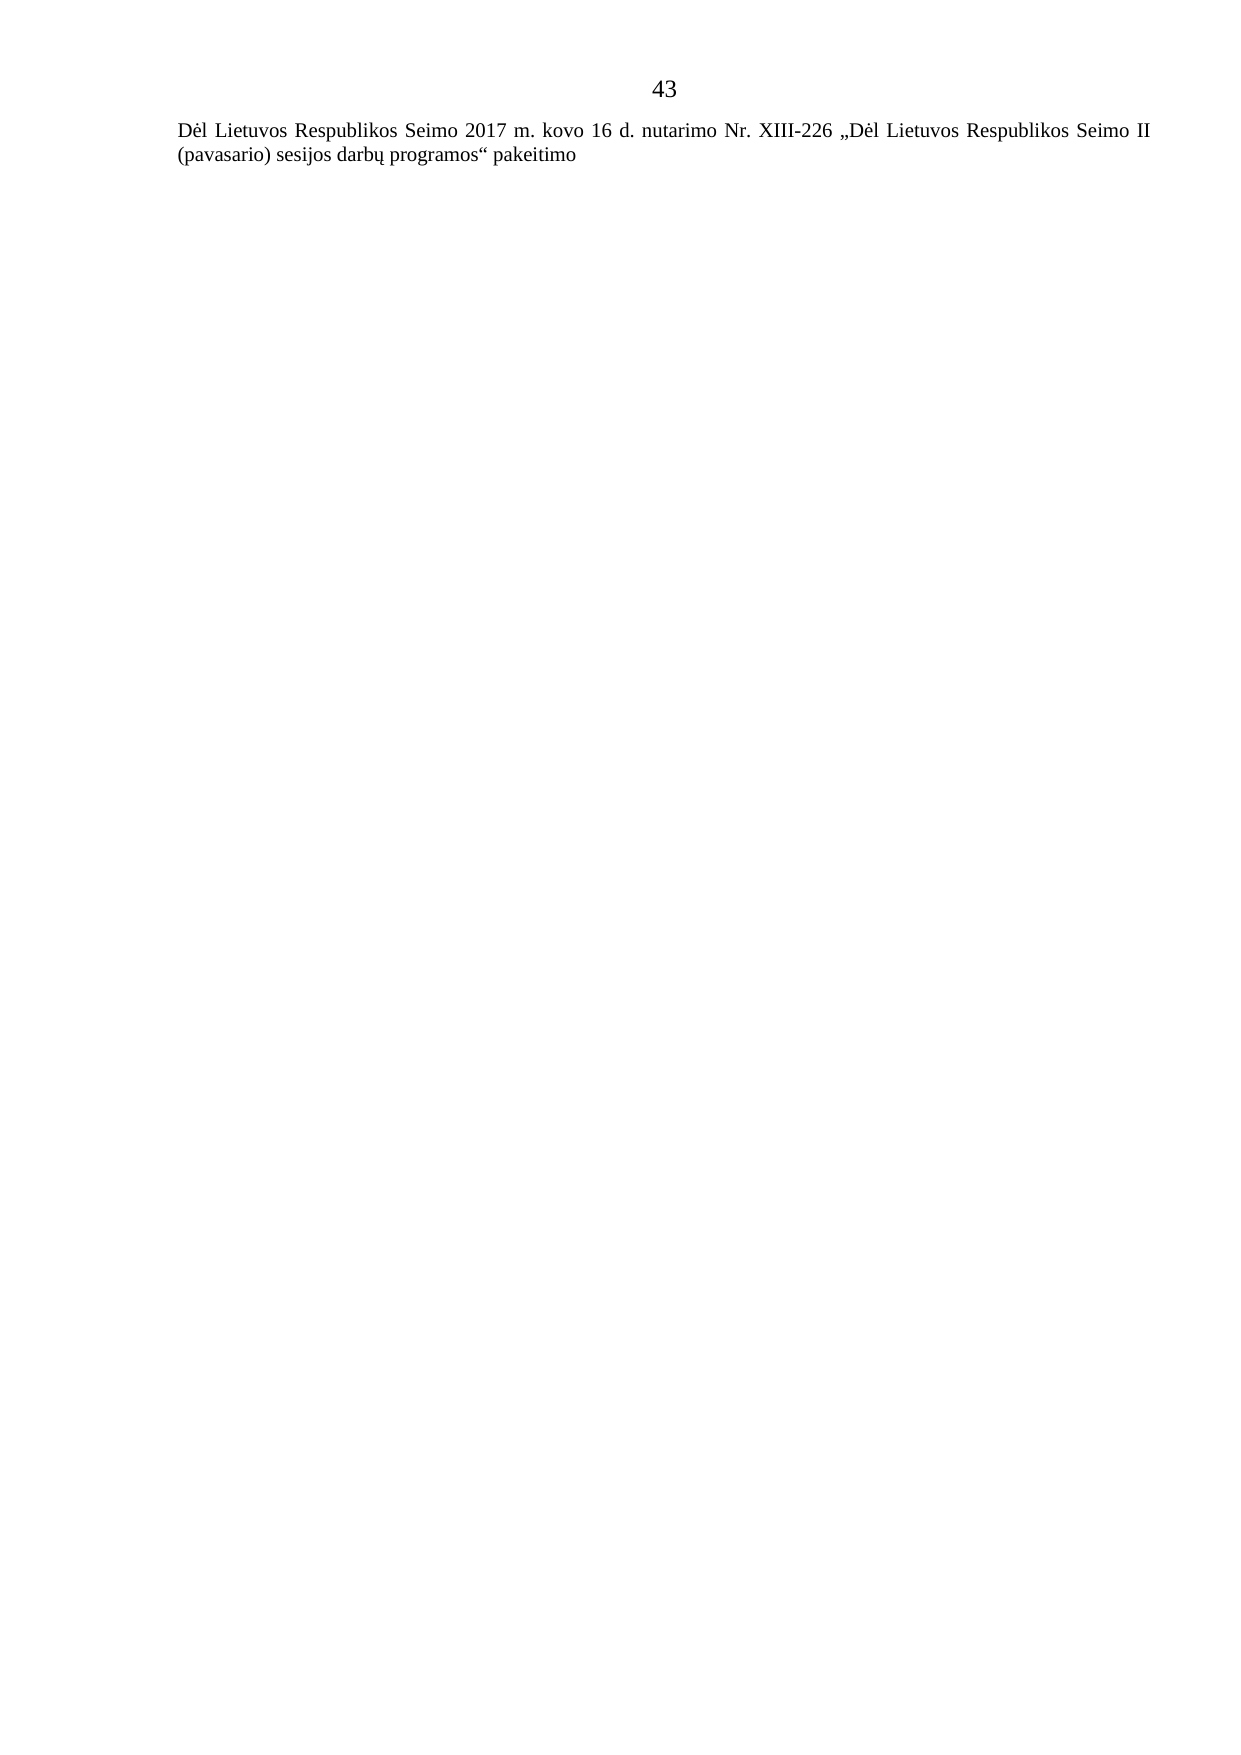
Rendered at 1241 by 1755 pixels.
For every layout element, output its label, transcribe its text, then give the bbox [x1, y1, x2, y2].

text Dėl Lietuvos Respublikos Seimo 2017 m. kovo 16 d. nutarimo Nr. XIII-226 „Dėl Lietuvos Respublikos Seimo II (pavasario) sesijos darbų programos“ pakeitimo [177, 118, 1152, 166]
